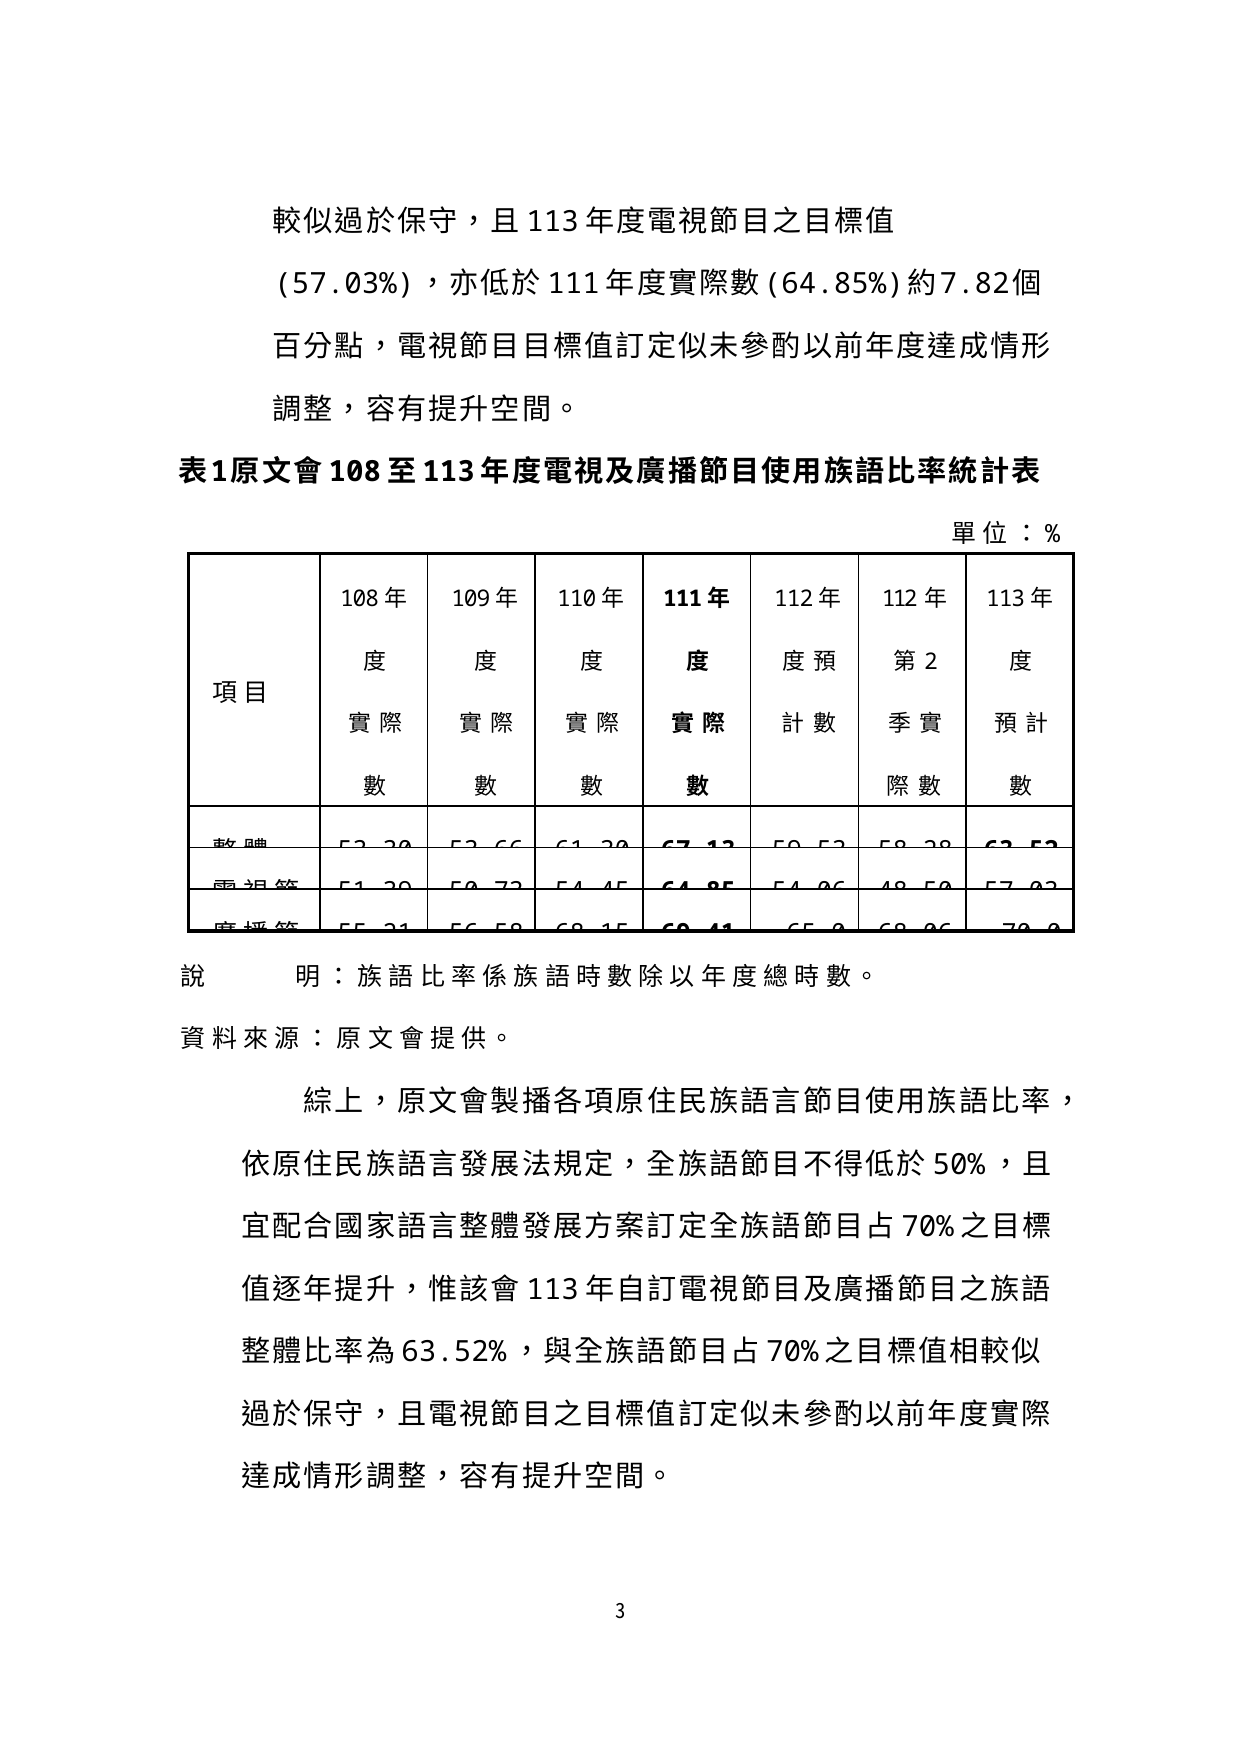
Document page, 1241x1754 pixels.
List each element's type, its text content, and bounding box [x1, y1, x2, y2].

table_cell 56.58 [428, 890, 534, 929]
table_header 112年度預計數 [751, 555, 858, 805]
table_cell 55.21 [321, 890, 427, 929]
table_cell 54.45 [536, 848, 642, 888]
table_header 113年度 預計數 [967, 555, 1072, 805]
text 表1原文會108至113年度電視及廣播節目使用族語比率統計表 [177, 427, 1063, 490]
table_cell 58.28 [859, 807, 965, 847]
table_cell 54.06 [751, 848, 858, 888]
table_header 項目 [190, 555, 319, 805]
text 綜上，原文會製播各項原住民族語言節目使用族語比率，依原住民族語言發展法規定，全族語節目不得低於50%，且宜配合國家語言整體發展方案訂定全族語節目占70%之目標值逐年提升，惟該會113年自訂電視節目及廣播節目之族語整體比率為63.52%，與全族語節目占70%之目標值相較似過於保守，且電視節目之目標值訂定似未參酌以前年度實際達成情形調整，容有提升空間。 [236, 1057, 1063, 1495]
text 較似過於保守，且113年度電視節目之目標值(57.03%)，亦低於111年度實際數(64.85%)約7.82個百分點，電視節目目標值訂定似未參酌以前年度達成情形調整，容有提升空間。 [266, 177, 1063, 427]
table_cell 68.06 [859, 890, 965, 929]
table_cell 整體 [190, 807, 319, 847]
table_cell 65.0 [751, 890, 858, 929]
table_cell 61.30 [536, 807, 642, 847]
table_header 110年度 實際數 [536, 555, 642, 805]
table_header 112年第2季實際數 [859, 555, 965, 805]
table_cell 51.39 [321, 848, 427, 888]
table_cell 53.30 [321, 807, 427, 847]
table_cell 廣播節目 [190, 890, 319, 929]
table_cell 電視節目 [190, 848, 319, 888]
table_cell 59.53 [751, 807, 858, 847]
table_cell 68.15 [536, 890, 642, 929]
text 說 明：族語比率係族語時數除以年度總時數。 [177, 932, 1063, 995]
text 資料來源：原文會提供。 [177, 995, 1063, 1057]
table_cell 69.41 [644, 890, 750, 929]
table_cell 63.52 [967, 807, 1072, 847]
table_cell 70.0 [967, 890, 1072, 929]
table_cell 64.85 [644, 848, 750, 888]
text 單位：% [236, 490, 1063, 552]
table_cell 50.73 [428, 848, 534, 888]
table_cell 57.03 [967, 848, 1072, 888]
table_header 111年度 實際數 [644, 555, 750, 805]
table_cell 67.13 [644, 807, 750, 847]
table_cell 48.50 [859, 848, 965, 888]
table_header 108年度 實際數 [321, 555, 427, 805]
table_cell 53.66 [428, 807, 534, 847]
table_header 109年度 實際數 [428, 555, 534, 805]
